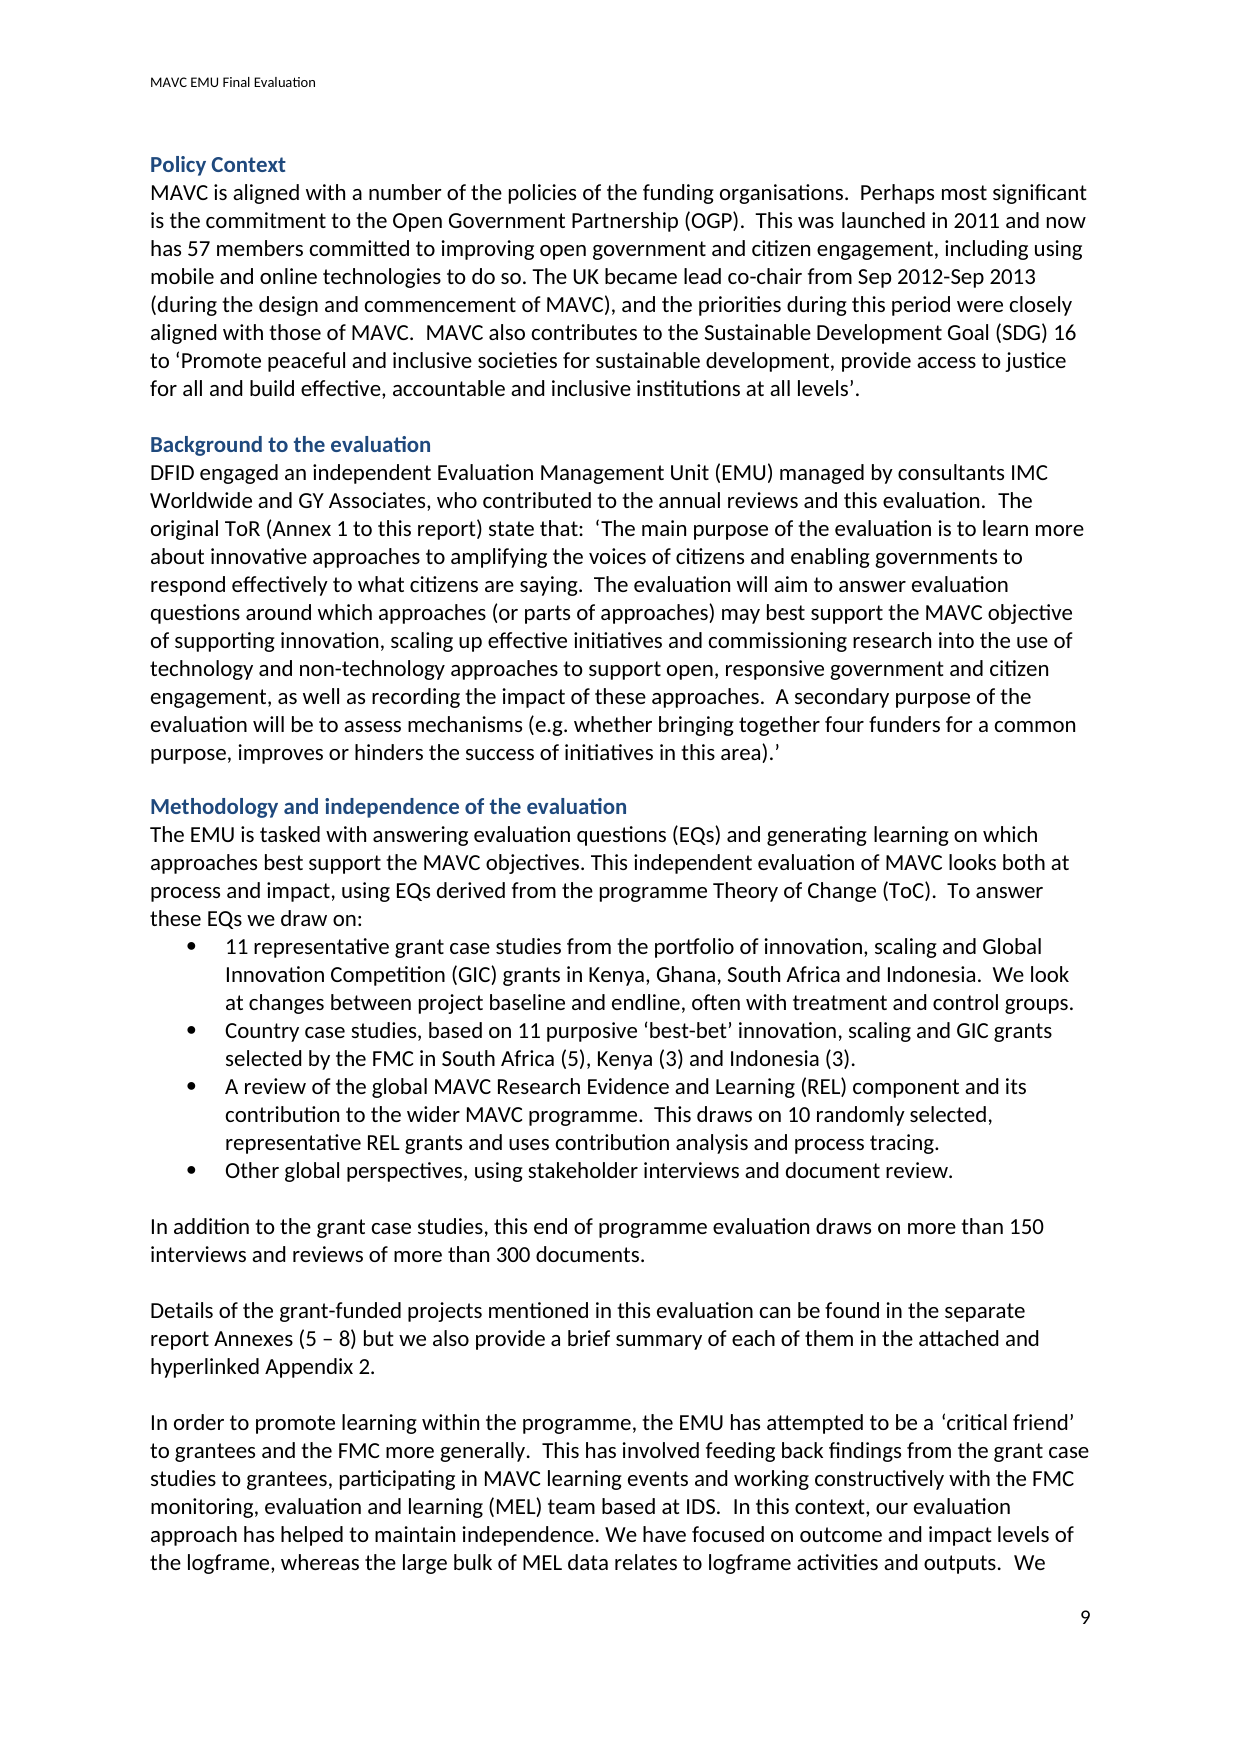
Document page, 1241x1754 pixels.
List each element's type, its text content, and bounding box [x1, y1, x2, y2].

text In addition to the grant case studies, this end of programme evaluation draws on more than 150 interviews and reviews of more than 300 documents. [150, 1212, 1090, 1268]
text In order to promote learning within the programme, the EMU has attempted to be a ‘critical friend’ to grantees and the FMC more generally. This has involved feeding back findings from the grant case studies to grantees, participating in MAVC learning events and working constructively with the FMC monitoring, evaluation and learning (MEL) team based at IDS. In this context, our evaluation approach has helped to maintain independence. We have focused on outcome and impact levels of the logframe, whereas the large bulk of MEL data relates to logframe activities and outputs. We [150, 1408, 1090, 1576]
text The EMU is tasked with answering evaluation questions (EQs) and generating learning on which approaches best support the MAVC objectives. This independent evaluation of MAVC looks both at process and impact, using EQs derived from the programme Theory of Change (ToC). To answer these EQs we draw on: [150, 820, 1090, 932]
text Background to the evaluation [150, 430, 1090, 458]
text MAVC is aligned with a number of the policies of the funding organisations. Perhaps most significant is the commitment to the Open Government Partnership (OGP). This was launched in 2011 and now has 57 members committed to improving open government and citizen engagement, including using mobile and online technologies to do so. The UK became lead co-chair from Sep 2012-Sep 2013 (during the design and commencement of MAVC), and the priorities during this period were closely aligned with those of MAVC. MAVC also contributes to the Sustainable Development Goal (SDG) 16 to ‘Promote peaceful and inclusive societies for sustainable development, provide access to justice for all and build effective, accountable and inclusive institutions at all levels’. [150, 178, 1090, 402]
text Policy Context [150, 150, 1090, 178]
text Methodology and independence of the evaluation [150, 792, 1090, 820]
list Country case studies, based on 11 purposive ‘best-bet’ innovation, scaling and GIC grants selected by the FMC in South Africa (5), Kenya (3) and Indonesia (3). [187, 1016, 1090, 1072]
list 11 representative grant case studies from the portfolio of innovation, scaling and Global Innovation Competition (GIC) grants in Kenya, Ghana, South Africa and Indonesia. We look at changes between project baseline and endline, often with treatment and control groups. [187, 932, 1090, 1016]
text Details of the grant-funded projects mentioned in this evaluation can be found in the separate report Annexes (5 – 8) but we also provide a brief summary of each of them in the attached and hyperlinked Appendix 2. [150, 1296, 1090, 1380]
list Other global perspectives, using stakeholder interviews and document review. [187, 1156, 1090, 1184]
text DFID engaged an independent Evaluation Management Unit (EMU) managed by consultants IMC Worldwide and GY Associates, who contributed to the annual reviews and this evaluation. The original ToR (Annex 1 to this report) state that: ‘The main purpose of the evaluation is to learn more about innovative approaches to amplifying the voices of citizens and enabling governments to respond effectively to what citizens are saying. The evaluation will aim to answer evaluation questions around which approaches (or parts of approaches) may best support the MAVC objective of supporting innovation, scaling up effective initiatives and commissioning research into the use of technology and non-technology approaches to support open, responsive government and citizen engagement, as well as recording the impact of these approaches. A secondary purpose of the evaluation will be to assess mechanisms (e.g. whether bringing together four funders for a common purpose, improves or hinders the success of initiatives in this area).’ [150, 458, 1090, 766]
list A review of the global MAVC Research Evidence and Learning (REL) component and its contribution to the wider MAVC programme. This draws on 10 randomly selected, representative REL grants and uses contribution analysis and process tracing. [187, 1072, 1090, 1156]
